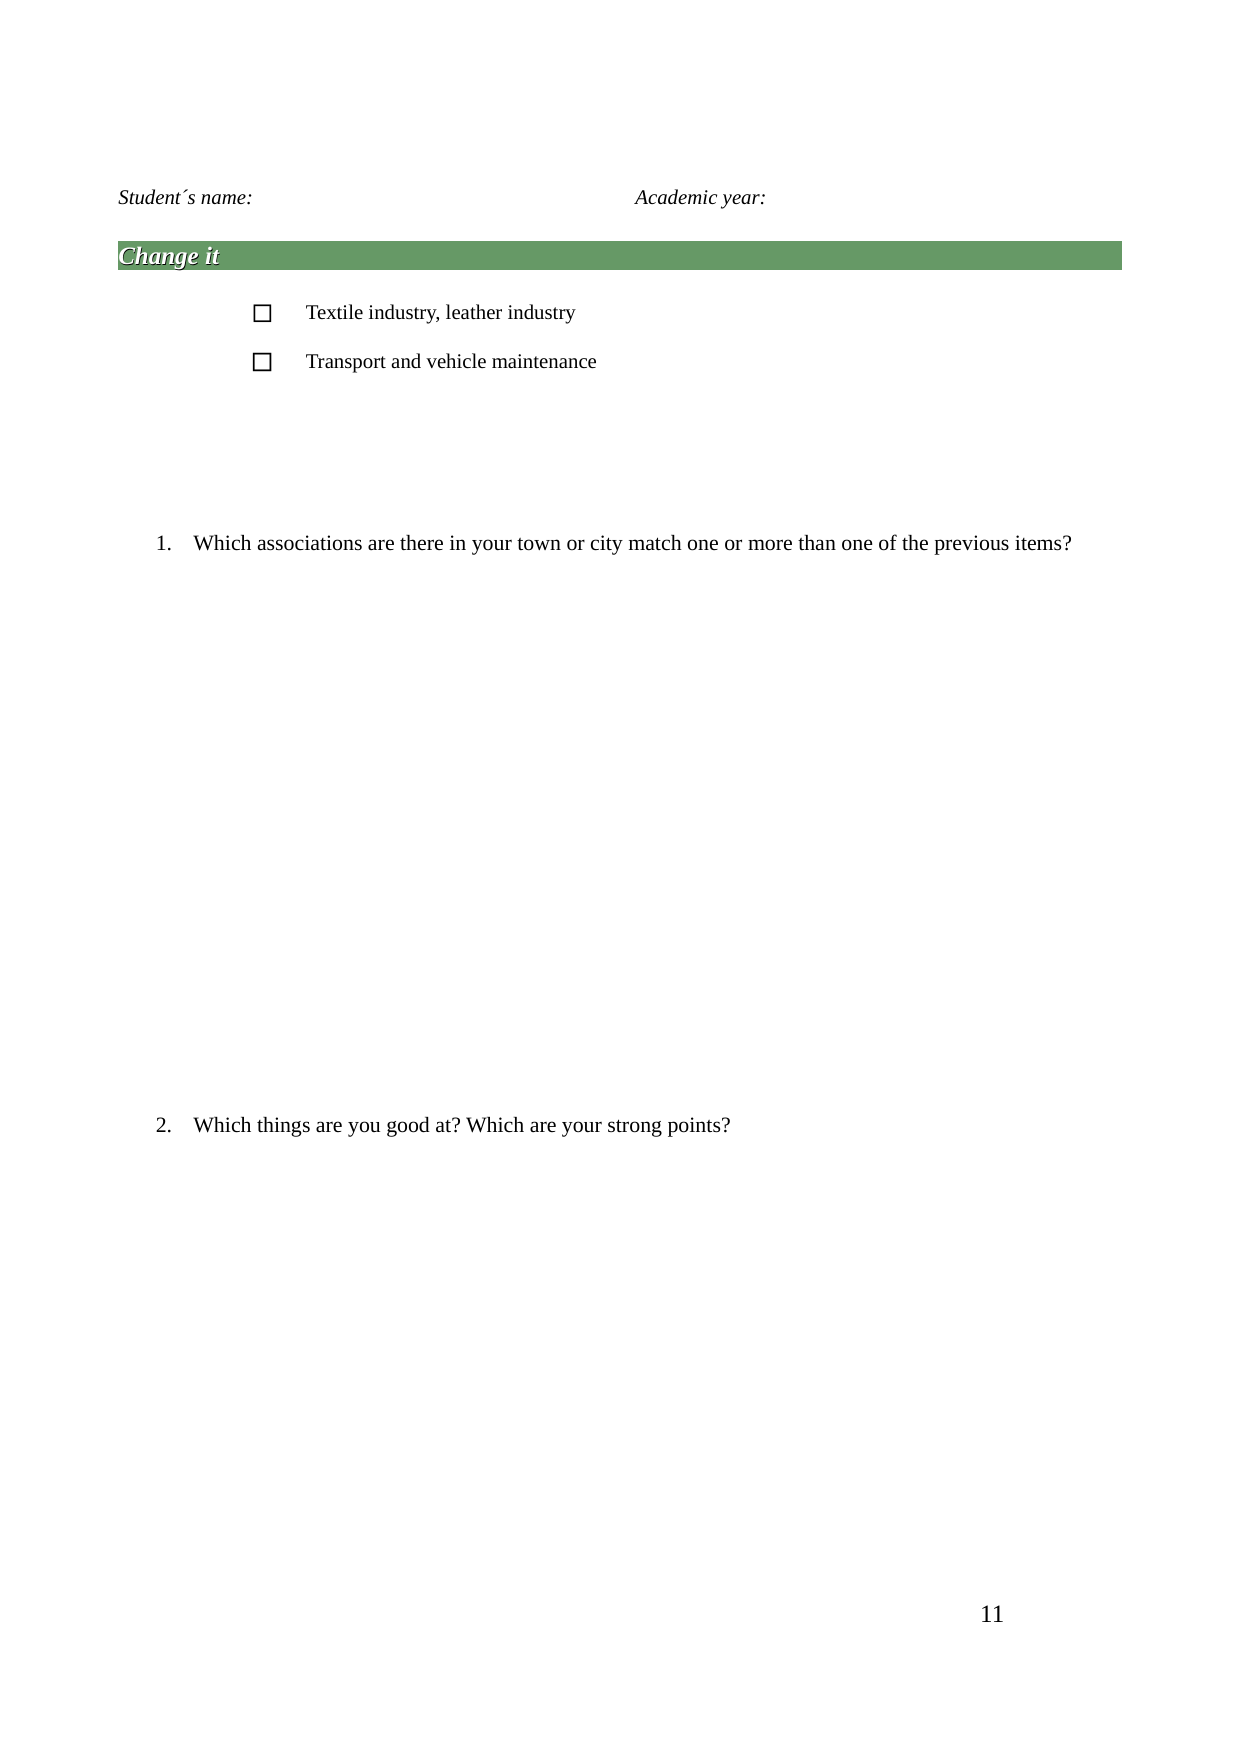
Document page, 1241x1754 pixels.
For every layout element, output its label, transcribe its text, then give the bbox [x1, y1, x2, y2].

list Which things are you good at? Which are your strong points? [156, 1112, 1122, 1138]
list Which associations are there in your town or city match one or more than one of the previous items? [156, 530, 1122, 555]
list Textile industry, leather industry [268, 297, 1122, 325]
list Transport and vehicle maintenance [268, 345, 1122, 375]
